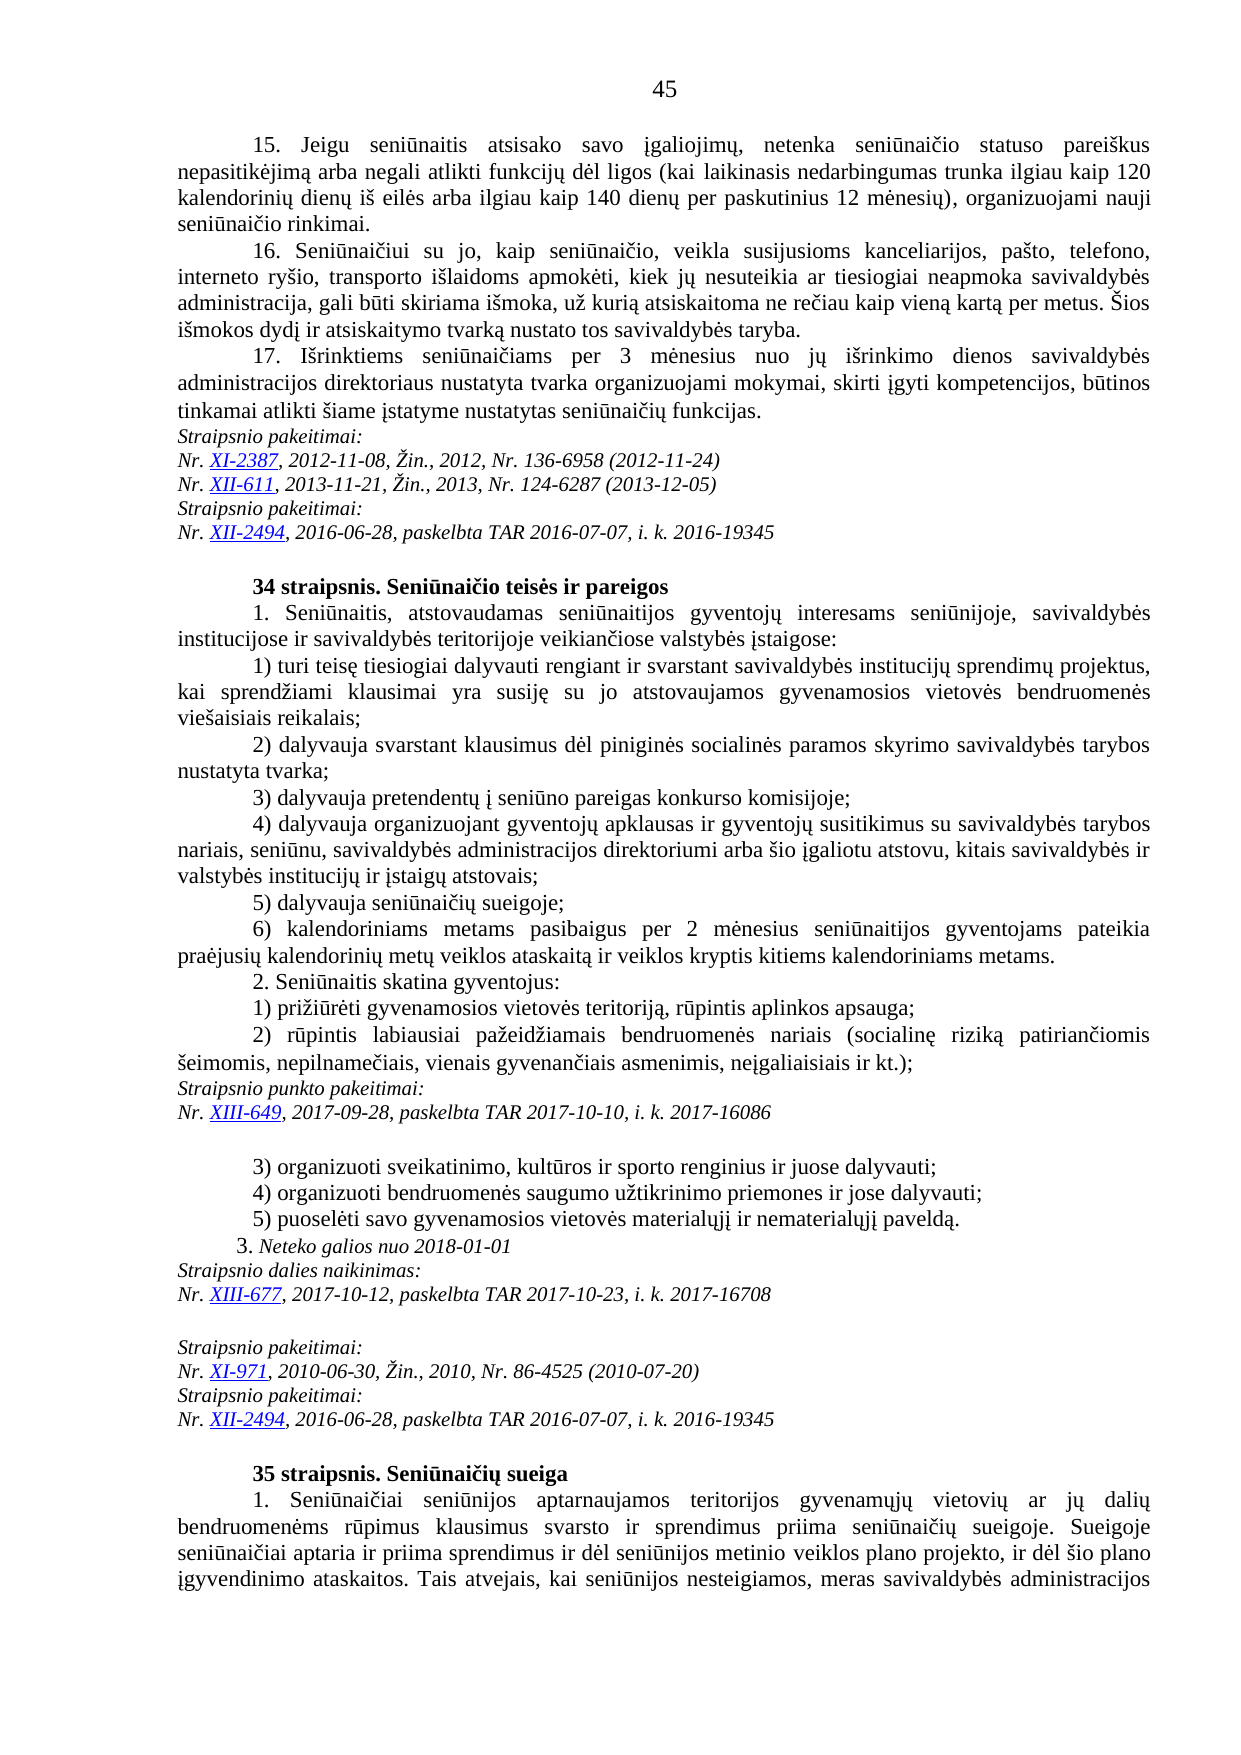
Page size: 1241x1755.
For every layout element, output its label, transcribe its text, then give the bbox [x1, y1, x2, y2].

text 3) organizuoti sveikatinimo, kultūros ir sporto renginius ir juose dalyvauti; [177, 1153, 1152, 1179]
text 1) prižiūrėti gyvenamosios vietovės teritoriją, rūpintis aplinkos apsauga; [177, 994, 1152, 1021]
text 2) rūpintis labiausiai pažeidžiamais bendruomenės nariais (socialinę riziką patiriančiomis šeimomis, nepilnamečiais, vienais gyvenančiais asmenimis, neįgaliaisiais ir kt.); [177, 1021, 1152, 1076]
text 17. Išrinktiems seniūnaičiams per 3 mėnesius nuo jų išrinkimo dienos savivaldybės administracijos direktoriaus nustatyta tvarka organizuojami mokymai, skirti įgyti kompetencijos, būtinos tinkamai atlikti šiame įstatyme nustatytas seniūnaičių funkcijas. [177, 342, 1152, 424]
text 4) dalyvauja organizuojant gyventojų apklausas ir gyventojų susitikimus su savivaldybės tarybos nariais, seniūnu, savivaldybės administracijos direktoriumi arba šio įgaliotu atstovu, kitais savivaldybės ir valstybės institucijų ir įstaigų atstovais; [177, 810, 1152, 889]
text 3) dalyvauja pretendentų į seniūno pareigas konkurso komisijoje; [177, 783, 1152, 810]
text 2. Seniūnaitis skatina gyventojus: [177, 968, 1152, 994]
text 15. Jeigu seniūnaitis atsisako savo įgaliojimų, netenka seniūnaičio statuso pareiškus nepasitikėjimą arba negali atlikti funkcijų dėl ligos (kai laikinasis nedarbingumas trunka ilgiau kaip 120 kalendorinių dienų iš eilės arba ilgiau kaip 140 dienų per paskutinius 12 mėnesių), organizuojami nauji seniūnaičio rinkimai. [177, 131, 1152, 237]
text Nr. XIII-649, 2017-09-28, paskelbta TAR 2017-10-10, i. k. 2017-16086 [177, 1100, 1152, 1124]
text Straipsnio pakeitimai: [177, 1383, 1152, 1407]
text 35 straipsnis. Seniūnaičių sueiga [177, 1460, 1152, 1486]
text 1) turi teisę tiesiogiai dalyvauti rengiant ir svarstant savivaldybės institucijų sprendimų projektus, kai sprendžiami klausimai yra susiję su jo atstovaujamos gyvenamosios vietovės bendruomenės viešaisiais reikalais; [177, 652, 1152, 731]
text Straipsnio pakeitimai: [177, 1335, 1152, 1359]
text Nr. XII-611, 2013-11-21, Žin., 2013, Nr. 124-6287 (2013-12-05) [177, 472, 1152, 496]
text Nr. XI-971, 2010-06-30, Žin., 2010, Nr. 86-4525 (2010-07-20) [177, 1359, 1152, 1383]
text Straipsnio pakeitimai: [177, 424, 1152, 448]
text 2) dalyvauja svarstant klausimus dėl piniginės socialinės paramos skyrimo savivaldybės tarybos nustatyta tvarka; [177, 731, 1152, 783]
text 1. Seniūnaitis, atstovaudamas seniūnaitijos gyventojų interesams seniūnijoje, savivaldybės institucijose ir savivaldybės teritorijoje veikiančiose valstybės įstaigose: [177, 599, 1152, 652]
text 4) organizuoti bendruomenės saugumo užtikrinimo priemones ir jose dalyvauti; [177, 1179, 1152, 1205]
text Nr. XII-2494, 2016-06-28, paskelbta TAR 2016-07-07, i. k. 2016-19345 [177, 520, 1152, 544]
text Straipsnio punkto pakeitimai: [177, 1076, 1152, 1100]
text 3. Neteko galios nuo 2018-01-01 [177, 1232, 1152, 1258]
text Straipsnio pakeitimai: [177, 496, 1152, 520]
text Nr. XIII-677, 2017-10-12, paskelbta TAR 2017-10-23, i. k. 2017-16708 [177, 1282, 1152, 1306]
text 1. Seniūnaičiai seniūnijos aptarnaujamos teritorijos gyvenamųjų vietovių ar jų dalių bendruomenėms rūpimus klausimus svarsto ir sprendimus priima seniūnaičių sueigoje. Sueigoje seniūnaičiai aptaria ir priima sprendimus ir dėl seniūnijos metinio veiklos plano projekto, ir dėl šio plano įgyvendinimo ataskaitos. Tais atvejais, kai seniūnijos nesteigiamos, meras savivaldybės administracijos [177, 1486, 1152, 1592]
text Straipsnio dalies naikinimas: [177, 1258, 1152, 1282]
text 34 straipsnis. Seniūnaičio teisės ir pareigos [177, 573, 1152, 599]
text 5) dalyvauja seniūnaičių sueigoje; [177, 889, 1152, 915]
text Nr. XI-2387, 2012-11-08, Žin., 2012, Nr. 136-6958 (2012-11-24) [177, 448, 1152, 472]
text 16. Seniūnaičiui su jo, kaip seniūnaičio, veikla susijusioms kanceliarijos, pašto, telefono, interneto ryšio, transporto išlaidoms apmokėti, kiek jų nesuteikia ar tiesiogiai neapmoka savivaldybės administracija, gali būti skiriama išmoka, už kurią atsiskaitoma ne rečiau kaip vieną kartą per metus. Šios išmokos dydį ir atsiskaitymo tvarką nustato tos savivaldybės taryba. [177, 237, 1152, 342]
text 5) puoselėti savo gyvenamosios vietovės materialųjį ir nematerialųjį paveldą. [177, 1205, 1152, 1232]
text 6) kalendoriniams metams pasibaigus per 2 mėnesius seniūnaitijos gyventojams pateikia praėjusių kalendorinių metų veiklos ataskaitą ir veiklos kryptis kitiems kalendoriniams metams. [177, 915, 1152, 968]
text Nr. XII-2494, 2016-06-28, paskelbta TAR 2016-07-07, i. k. 2016-19345 [177, 1407, 1152, 1431]
